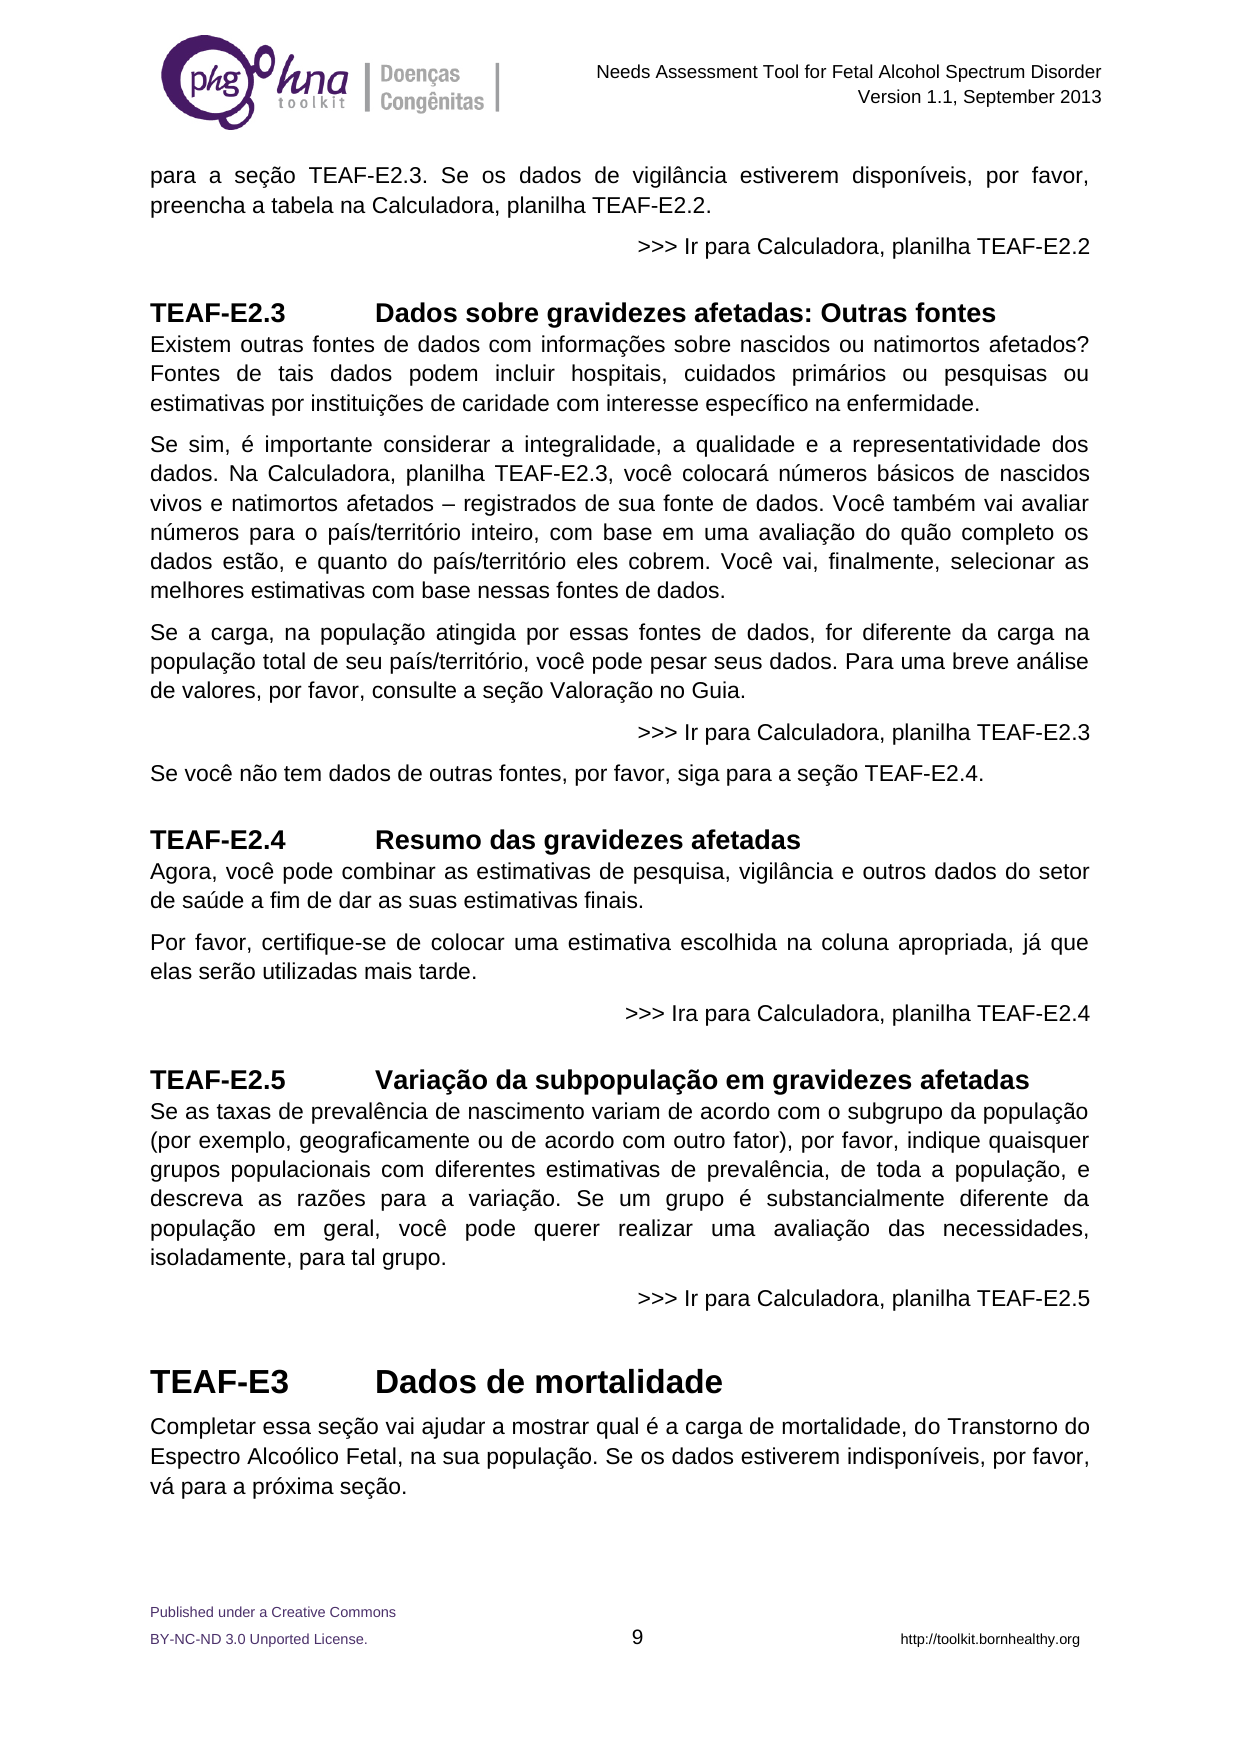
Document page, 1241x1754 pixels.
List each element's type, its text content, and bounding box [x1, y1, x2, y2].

subtitle TEAF-E2.3 Dados sobre gravidezes afetadas: Outras fontes [150, 297, 1090, 328]
text Completar essa seção vai ajudar a mostrar qual é a carga de mortalidade, do Transtorno do Espectro Alcoólico Fetal, na sua população. Se os dados estiverem indisponíveis, por favor, vá para a próxima seção. [150, 1413, 1090, 1499]
text >>> Ira para Calculadora, planilha TEAF-E2.4 [525, 997, 1090, 1026]
text >>> Ir para Calculadora, planilha TEAF-E2.5 [525, 1283, 1090, 1312]
text Se a carga, na população atingida por essas fontes de dados, for diferente da carga na população total de seu país/território, você pode pesar seus dados. Para uma breve análise de valores, por favor, consulte a seção Valoração no Guia. [150, 616, 1090, 703]
text Agora, você pode combinar as estimativas de pesquisa, vigilância e outros dados do setor de saúde a fim de dar as suas estimativas finais. [150, 856, 1090, 914]
text Existem outras fontes de dados com informações sobre nascidos ou natimortos afetados? Fontes de tais dados podem incluir hospitais, cuidados primários ou pesquisas ou estimativas por instituições de caridade com interesse específico na enfermidade. [150, 328, 1090, 416]
subtitle TEAF-E2.4 Resumo das gravidezes afetadas [150, 824, 1090, 856]
text >>> Ir para Calculadora, planilha TEAF-E2.3 [525, 716, 1090, 745]
text Se você não tem dados de outras fontes, por favor, siga para a seção TEAF-E2.4. [150, 758, 1090, 787]
subtitle TEAF-E3 Dados de mortalidade [150, 1362, 1090, 1400]
text Por favor, certifique-se de colocar uma estimativa escolhida na coluna apropriada, já que elas serão utilizadas mais tarde. [150, 926, 1090, 985]
subtitle TEAF-E2.5 Variação da subpopulação em gravidezes afetadas [150, 1064, 1090, 1095]
text para a seção TEAF-E2.3. Se os dados de vigilância estiverem disponíveis, por favor, preencha a tabela na Calculadora, planilha TEAF-E2.2. [150, 160, 1090, 218]
text Se as taxas de prevalência de nascimento variam de acordo com o subgrupo da população (por exemplo, geograficamente ou de acordo com outro fator), por favor, indique quaisquer grupos populacionais com diferentes estimativas de prevalência, de toda a população, e descreva as razões para a variação. Se um grupo é substancialmente diferente da população em geral, você pode querer realizar uma avaliação das necessidades, isoladamente, para tal grupo. [150, 1095, 1090, 1270]
text >>> Ir para Calculadora, planilha TEAF-E2.2 [525, 231, 1090, 260]
text Se sim, é importante considerar a integralidade, a qualidade e a representatividade dos dados. Na Calculadora, planilha TEAF-E2.3, você colocará números básicos de nascidos vivos e natimortos afetados – registrados de sua fonte de dados. Você também vai avaliar números para o país/território inteiro, com base em uma avaliação do quão completo os dados estão, e quanto do país/território eles cobrem. Você vai, finalmente, selecionar as melhores estimativas com base nessas fontes de dados. [150, 428, 1090, 603]
